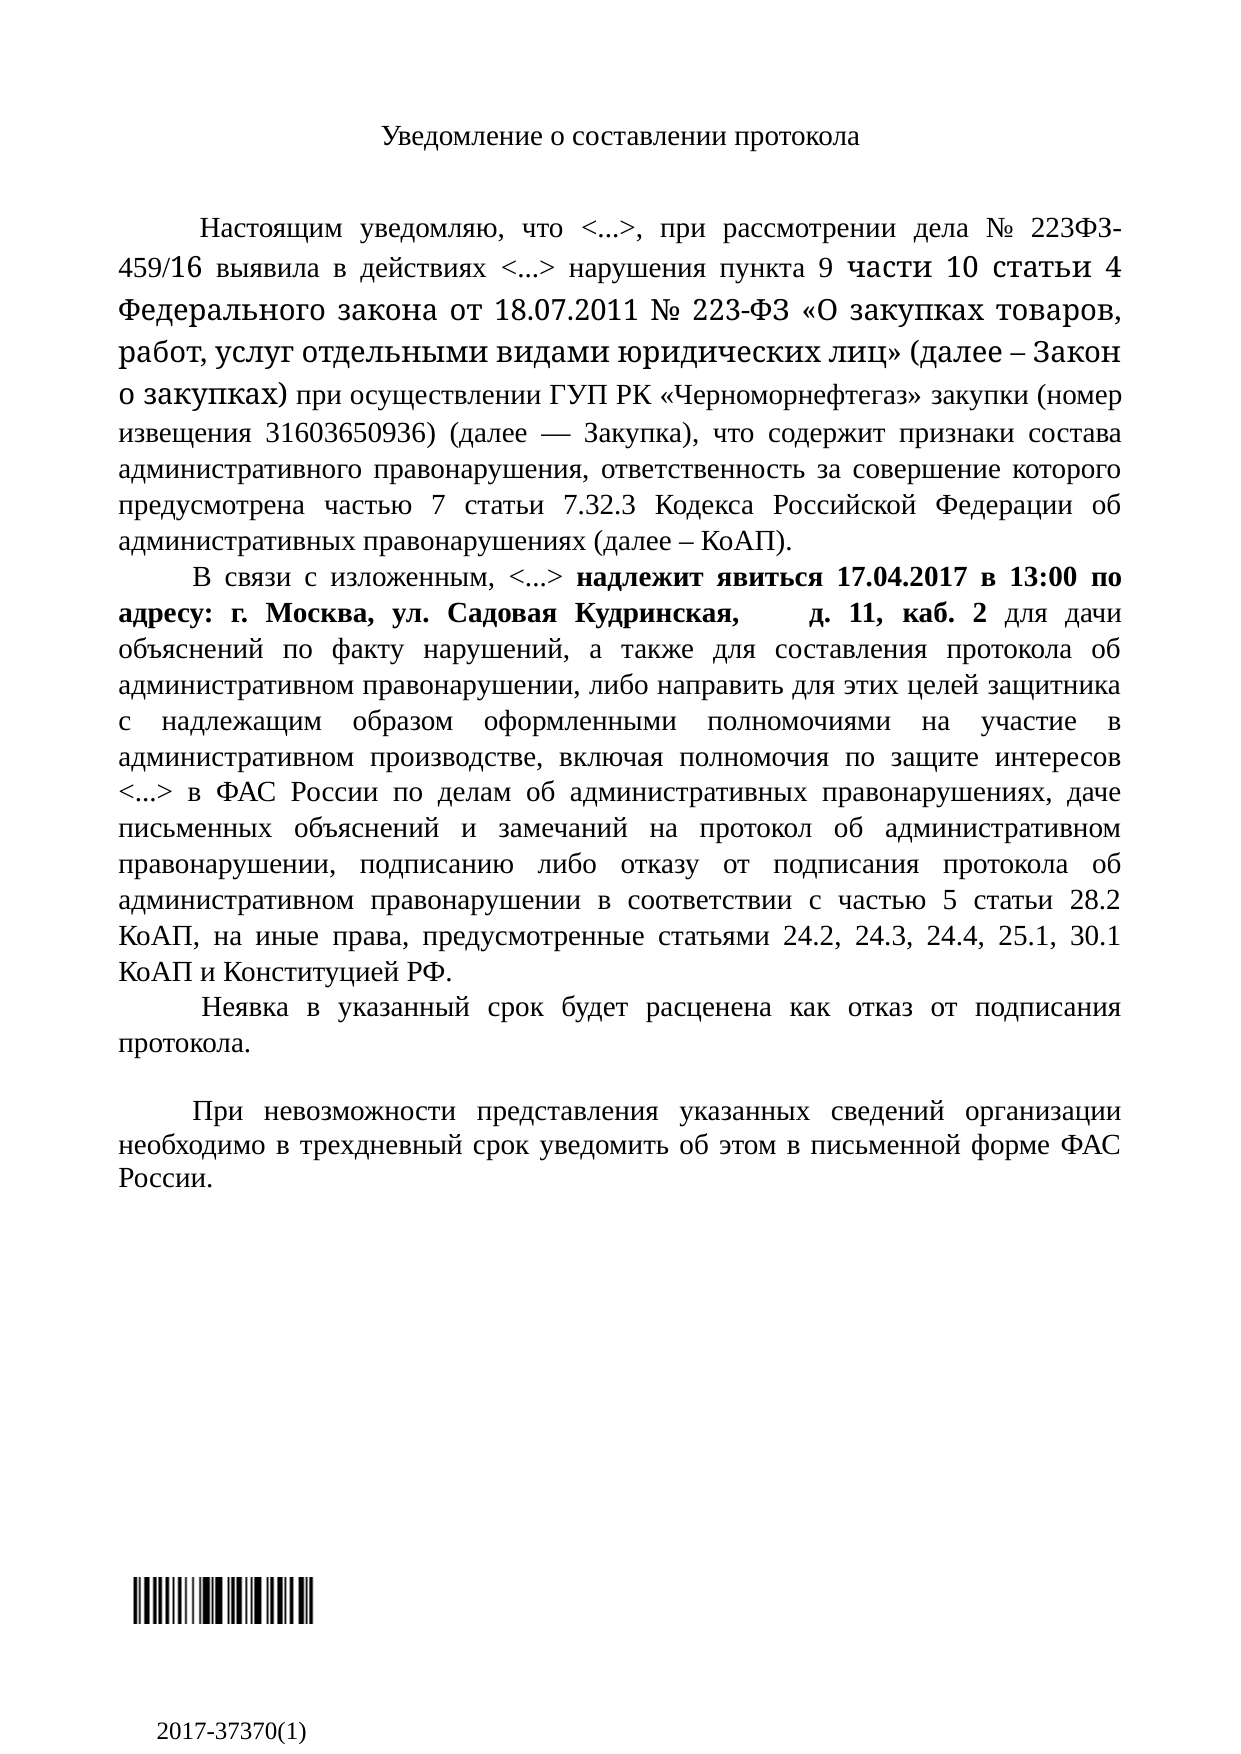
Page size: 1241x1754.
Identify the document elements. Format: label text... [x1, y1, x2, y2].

text Настоящим уведомляю, что <...>, при рассмотрении дела № 223ФЗ-459/16 выявила в действиях <...> нарушения пункта 9 части 10 статьи 4 Федерального закона от 18.07.2011 № 223-ФЗ «О закупках товаров, работ, услуг отдельными видами юридических лиц» (далее – Закон о закупках) при осуществлении ГУП РК «Черноморнефтегаз» закупки (номер извещения 31603650936) (далее — Закупка), что содержит признаки состава административного правонарушения, ответственность за совершение которого предусмотрена частью 7 статьи 7.32.3 Кодекса Российской Федерации об административных правонарушениях (далее – КоАП). [118, 210, 1122, 557]
text При невозможности представления указанных сведений организации необходимо в трехдневный срок уведомить об этом в письменной форме ФАС России. [118, 1093, 1122, 1194]
text В связи с изложенным, <...> надлежит явиться 17.04.2017 в 13:00 по адресу: г. Москва, ул. Садовая Кудринская, д. 11, каб. 2 для дачи объяснений по факту нарушений, а также для составления протокола об административном правонарушении, либо направить для этих целей защитника с надлежащим образом оформленными полномочиями на участие в административном производстве, включая полномочия по защите интересов <...> в ФАС России по делам об административных правонарушениях, даче письменных объяснений и замечаний на протокол об административном правонарушении, подписанию либо отказу от подписания протокола об административном правонарушении в соответствии с частью 5 статьи 28.2 КоАП, на иные права, предусмотренные статьями 24.2, 24.3, 24.4, 25.1, 30.1 КоАП и Конституцией РФ. [118, 559, 1122, 987]
picture [118, 1577, 331, 1624]
text Уведомление о составлении протокола [118, 118, 1122, 152]
text Неявка в указанный срок будет расценена как отказ от подписания протокола. [118, 989, 1122, 1059]
